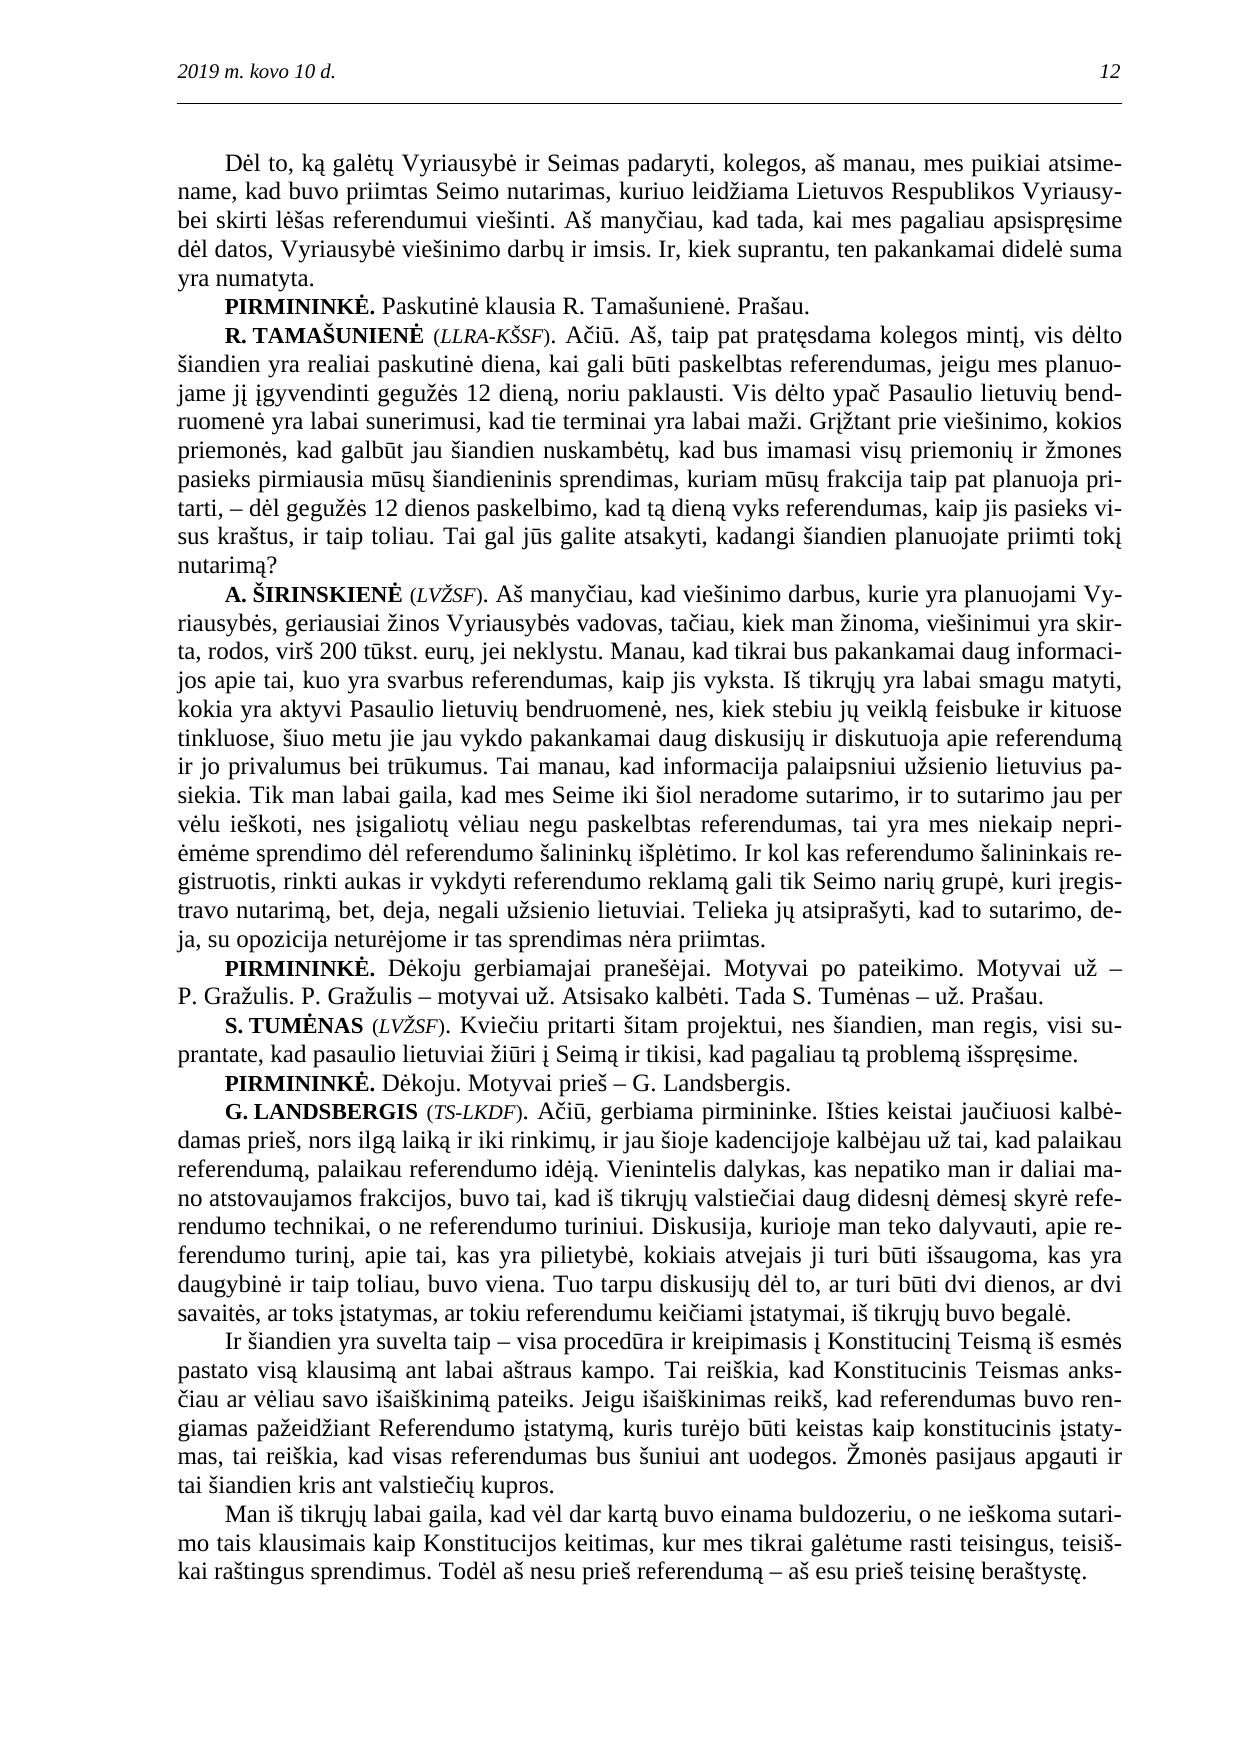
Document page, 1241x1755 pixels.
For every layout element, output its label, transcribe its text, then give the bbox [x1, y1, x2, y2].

text A. ŠIRINSKIENĖ (LVŽSF). Aš ma­ny­čiau, kad vie­ši­ni­mo dar­bus, ku­rie yra pla­nuo­ja­mi Vy­riau­sy­bės, ge­riau­siai ži­nos Vy­riau­sy­bės va­do­vas, ta­čiau, kiek man ži­no­ma, vie­ši­ni­mui yra skir­ta, ro­dos, virš 200 tūkst. eu­rų, jei ne­klys­tu. Ma­nau, kad tik­rai bus pa­kan­ka­mai daug in­for­ma­ci­jos apie tai, kuo yra svar­bus re­fe­ren­du­mas, kaip jis vyks­ta. Iš tik­rų­jų yra la­bai sma­gu ma­ty­ti, ko­kia yra ak­ty­vi Pa­sau­lio lie­tu­vių ben­druo­me­nė, nes, kiek ste­biu jų veik­lą feis­bu­ke ir ki­tuo­se tin­kluo­se, šiuo me­tu jie jau vyk­do pa­kan­ka­mai daug dis­ku­si­jų ir dis­ku­tuo­ja apie re­fe­ren­du­mą ir jo pri­va­lu­mus bei trū­ku­mus. Tai ma­nau, kad in­for­ma­ci­ja pa­laips­niui už­sie­nio lie­tu­vius pa­sie­kia. Tik man la­bai gai­la, kad mes Sei­me iki šiol ne­ra­do­me su­ta­ri­mo, ir to su­ta­ri­mo jau per vė­lu ieš­ko­ti, nes įsi­ga­lio­tų vė­liau ne­gu pa­skelb­tas re­fe­ren­du­mas, tai yra mes nie­kaip ne­pri­ėmė­me spren­di­mo dėl re­fe­ren­du­mo ša­li­nin­kų iš­plė­ti­mo. Ir kol kas re­fe­ren­du­mo ša­li­nin­kais re­gist­ruo­tis, rink­ti au­kas ir vyk­dy­ti re­fe­ren­du­mo re­kla­mą ga­li tik Sei­mo na­rių gru­pė, ku­ri įre­gis­tra­vo nu­ta­ri­mą, bet, de­ja, ne­ga­li už­sie­nio lie­tu­viai. Te­lie­ka jų at­si­pra­šy­ti, kad to su­ta­ri­mo, de­ja, su opo­zi­ci­ja ne­tu­rė­jo­me ir tas spren­di­mas nė­ra pri­im­tas. [177, 579, 1122, 953]
text G. LANDSBERGIS (TS-LKDF). Ačiū, ger­bia­ma pir­mi­nin­ke. Iš­ties keis­tai jau­čiuo­si kal­bė­da­mas prieš, nors il­gą lai­ką ir iki rin­ki­mų, ir jau šio­je ka­den­ci­jo­je kal­bė­jau už tai, kad pa­lai­kau re­fe­ren­du­mą, pa­lai­kau re­fe­ren­du­mo idė­ją. Vie­nin­te­lis da­ly­kas, kas ne­pa­ti­ko man ir da­liai ma­no at­sto­vau­ja­mos frak­ci­jos, bu­vo tai, kad iš tik­rų­jų vals­tie­čiai daug di­des­nį dė­me­sį sky­rė re­fe­ren­du­mo tech­ni­kai, o ne re­fe­ren­du­mo tu­ri­niui. Dis­ku­si­ja, ku­rio­je man te­ko da­ly­vau­ti, apie re­fe­ren­du­mo tu­ri­nį, apie tai, kas yra pi­lie­ty­bė, ko­kiais at­ve­jais ji tu­ri bū­ti iš­sau­go­ma, kas yra dau­gy­bi­nė ir taip to­liau, bu­vo vie­na. Tuo tar­pu dis­ku­si­jų dėl to, ar tu­ri bū­ti dvi die­nos, ar dvi sa­vai­tės, ar toks įsta­ty­mas, ar to­kiu re­fe­ren­du­mu kei­čia­mi įsta­ty­mai, iš tik­rų­jų bu­vo be­ga­lė. [177, 1096, 1122, 1326]
text PIRMININKĖ. Dė­ko­ju. Mo­ty­vai prieš – G. Land­sber­gis. [177, 1068, 1122, 1096]
text Ir šian­dien yra su­vel­ta taip – vi­sa pro­ce­dū­ra ir krei­pi­ma­sis į Kon­sti­tu­ci­nį Teis­mą iš es­mės pa­sta­to vi­są klau­si­mą ant la­bai ašt­raus kam­po. Tai reiš­kia, kad Kon­sti­tu­ci­nis Teis­mas anks­čiau ar vė­liau sa­vo iš­aiš­ki­ni­mą pa­teiks. Jei­gu iš­aiš­ki­ni­mas reikš, kad re­fe­ren­du­mas bu­vo ren­gia­mas pa­žei­džiant Re­fe­ren­du­mo įsta­ty­mą, ku­ris tu­rė­jo bū­ti keis­tas kaip kon­sti­tu­ci­nis įsta­ty­mas, tai reiš­kia, kad vi­sas re­fe­ren­du­mas bus šu­niui ant uo­de­gos. Žmo­nės pa­si­jaus ap­gau­ti ir tai šian­dien kris ant vals­tie­čių kup­ros. [177, 1326, 1122, 1499]
text PIRMININKĖ. Pas­ku­ti­nė klau­sia R. Ta­ma­šu­nie­nė. Pra­šau. [177, 291, 1122, 320]
text PIRMININKĖ. Dė­ko­ju ger­bia­ma­jai pra­ne­šė­jai. Mo­ty­vai po pa­tei­ki­mo. Mo­ty­vai už – P. Gra­žu­lis. P. Gra­žu­lis – mo­ty­vai už. At­si­sa­ko kal­bė­ti. Ta­da S. Tu­mė­nas – už. Pra­šau. [177, 953, 1122, 1010]
text Dėl to, ką ga­lė­tų Vy­riau­sy­bė ir Sei­mas pa­da­ry­ti, ko­le­gos, aš ma­nau, mes pui­kiai at­si­me­na­me, kad bu­vo pri­im­tas Sei­mo nu­ta­ri­mas, ku­riuo lei­džia­ma Lie­tu­vos Res­pub­li­kos Vy­riau­sy­bei skir­ti lė­šas re­fe­ren­du­mui vie­šin­ti. Aš ma­ny­čiau, kad ta­da, kai mes pa­ga­liau ap­si­sprę­si­me dėl da­tos, Vy­riau­sy­bė vie­ši­ni­mo dar­bų ir im­sis. Ir, kiek su­pran­tu, ten pa­kan­ka­mai di­de­lė su­ma yra nu­ma­ty­ta. [177, 148, 1122, 291]
text R. TAMAŠUNIENĖ (LLRA-KŠSF). Ačiū. Aš, taip pat pra­tęs­da­ma ko­le­gos min­tį, vis dėl­to šian­dien yra re­a­liai pas­ku­ti­nė die­na, kai ga­li bū­ti pa­skelb­tas re­fe­ren­du­mas, jei­gu mes pla­nuo­ja­me jį įgy­ven­din­ti ge­gu­žės 12 die­ną, no­riu pa­klaus­ti. Vis dėl­to ypač Pa­sau­lio lie­tu­vių ben­d­ruo­me­nė yra la­bai su­ne­ri­mu­si, kad tie ter­mi­nai yra la­bai ma­ži. Grįž­tant prie vie­ši­ni­mo, ko­kios prie­mo­nės, kad gal­būt jau šian­dien nu­skam­bė­tų, kad bus ima­ma­si vi­sų prie­mo­nių ir žmo­nes pa­sieks pir­miau­sia mū­sų šian­die­ni­nis spren­di­mas, ku­riam mū­sų frak­ci­ja taip pat pla­nuo­ja pri­tar­ti, – dėl ge­gu­žės 12 die­nos pa­skel­bi­mo, kad tą die­ną vyks re­fe­ren­du­mas, kaip jis pa­sieks vi­sus kraš­tus, ir taip to­liau. Tai gal jūs ga­li­te at­sa­ky­ti, ka­dan­gi šian­dien pla­nuo­ja­te pri­im­ti to­kį nu­ta­ri­mą? [177, 320, 1122, 579]
text Man iš tik­rų­jų la­bai gai­la, kad vėl dar kar­tą bu­vo ei­na­ma bul­do­ze­riu, o ne ieš­ko­ma su­ta­ri­mo tais klau­si­mais kaip Kon­sti­tu­ci­jos kei­ti­mas, kur mes tik­rai ga­lė­tu­me ras­ti tei­sin­gus, tei­siš­kai raš­tin­gus spren­di­mus. To­dėl aš ne­su prieš re­fe­ren­du­mą – aš esu prieš tei­si­nę be­raš­tys­tę. [177, 1499, 1122, 1585]
text S. TUMĖNAS (LVŽSF). Kvie­čiu pri­tar­ti ši­tam pro­jek­tui, nes šian­dien, man re­gis, vi­si su­pran­ta­te, kad pa­sau­lio lie­tu­viai žiū­ri į Sei­mą ir ti­ki­si, kad pa­ga­liau tą pro­ble­mą iš­sprę­si­me. [177, 1010, 1122, 1068]
